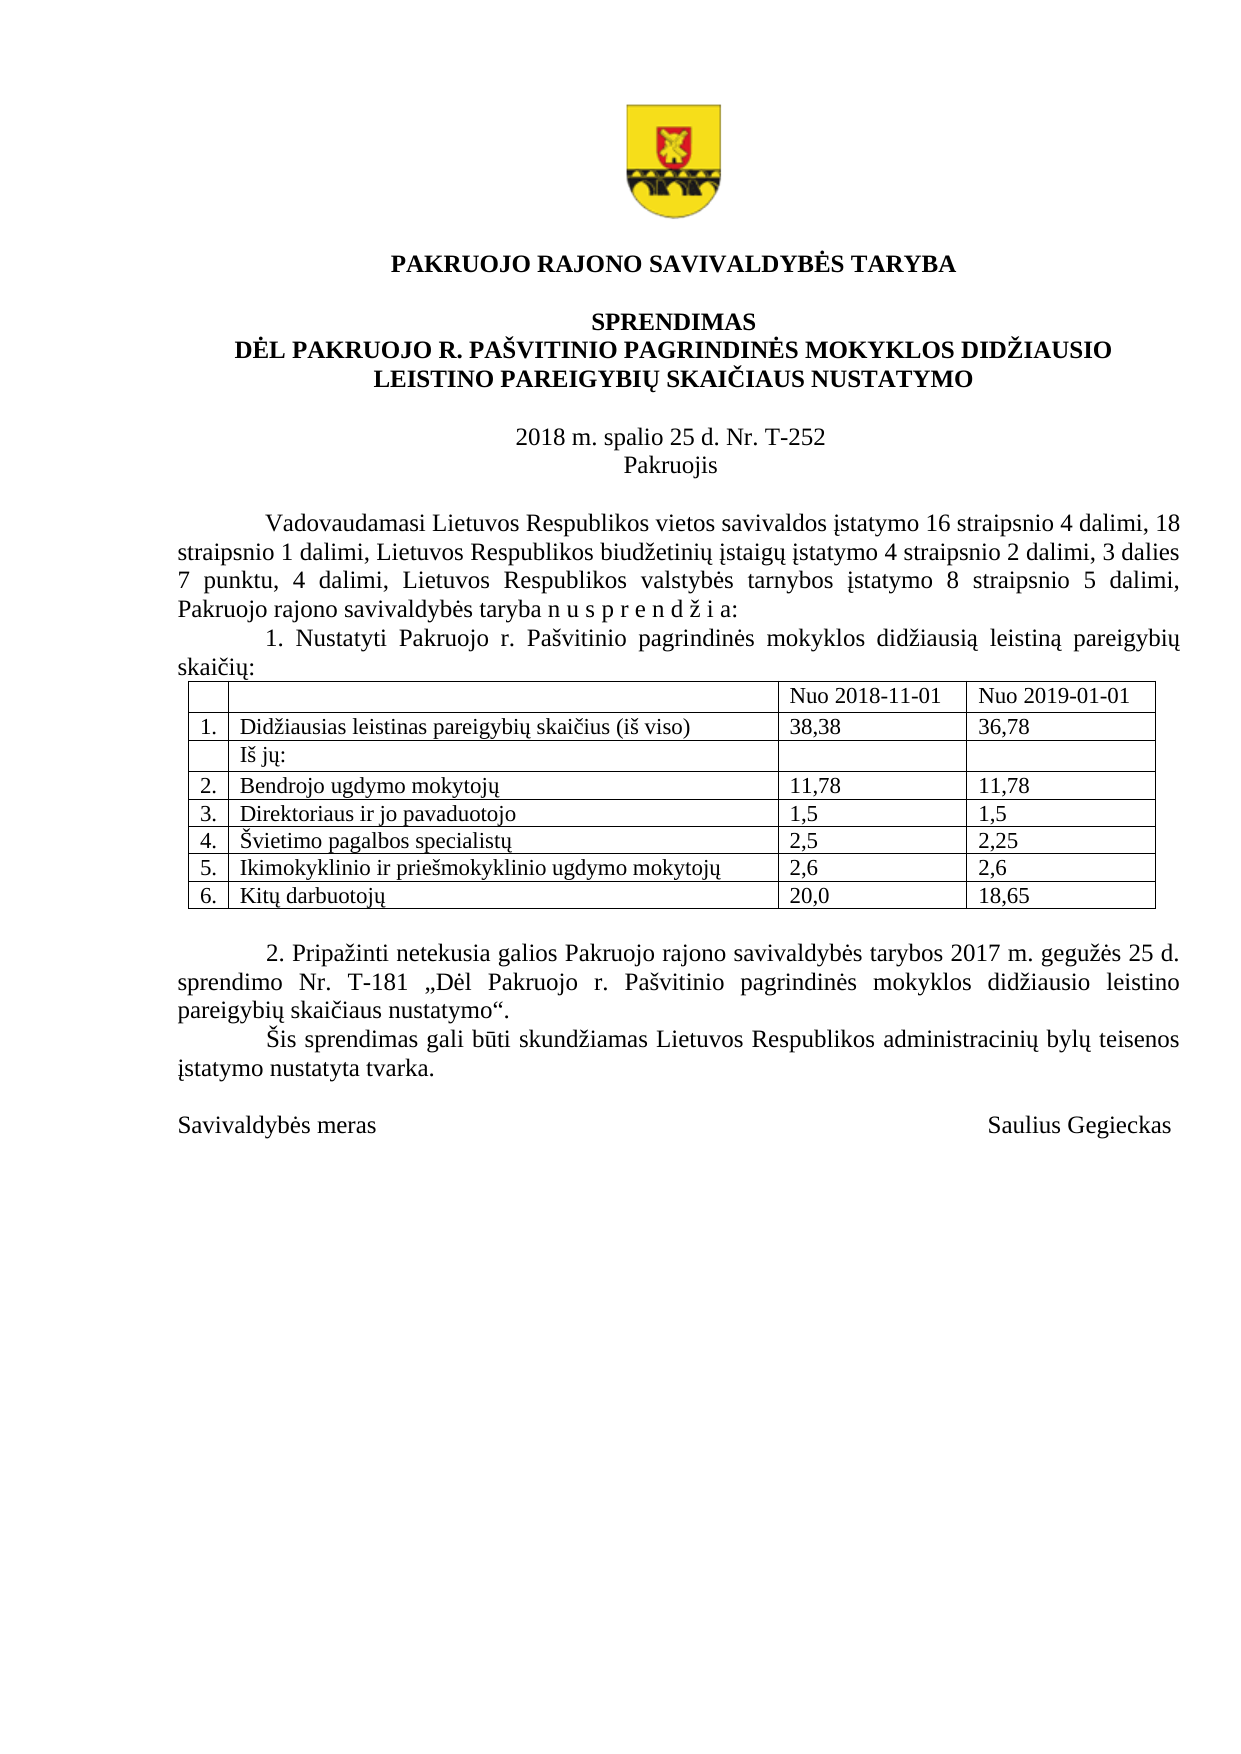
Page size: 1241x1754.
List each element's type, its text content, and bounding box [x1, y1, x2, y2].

table_cell 6. [189, 882, 228, 908]
table_cell Bendrojo ugdymo mokytojų [229, 772, 778, 798]
text Šis sprendimas gali būti skundžiamas Lietuvos Respublikos administracinių bylų teisenos įstatymo nustatyta tvarka. [177, 1024, 1181, 1082]
text Savivaldybės meras Saulius Gegieckas [177, 1110, 1181, 1139]
table_cell Švietimo pagalbos specialistų [229, 827, 778, 853]
table_cell Kitų darbuotojų [229, 882, 778, 908]
table_cell 2,6 [967, 854, 1155, 881]
table_cell 4. [189, 827, 228, 853]
table_cell SPRENDIMAS [166, 307, 1181, 336]
table_header PAKRUOJO RAJONO SAVIVALDYBĖS TARYBA [166, 66, 1204, 278]
table_cell 1. [189, 713, 228, 739]
table_cell 1,5 [779, 800, 966, 826]
table_cell 11,78 [779, 772, 966, 798]
table_cell 2018 m. spalio 25 d. Nr. T-252 [166, 422, 1181, 451]
table_cell 3. [189, 800, 228, 826]
table_cell Didžiausias leistinas pareigybių skaičius (iš viso) [229, 713, 778, 739]
table_cell DĖL PAKRUOJO R. PAŠVITINIO PAGRINDINĖS MOKYKLOS DIDŽIAUSIO LEISTINO PAREIGYBIŲ SKAIČIAUS NUSTATYMO [166, 336, 1181, 393]
table_cell 11,78 [967, 772, 1155, 798]
table_cell Direktoriaus ir jo pavaduotojo [229, 800, 778, 826]
table_cell Ikimokyklinio ir priešmokyklinio ugdymo mokytojų [229, 854, 778, 881]
table_cell [166, 393, 1181, 422]
table_cell 38,38 [779, 713, 966, 739]
table_cell 1,5 [967, 800, 1155, 826]
text 2. Pripažinti netekusia galios Pakruojo rajono savivaldybės tarybos 2017 m. gegužės 25 d. sprendimo Nr. T-181 „Dėl Pakruojo r. Pašvitinio pagrindinės mokyklos didžiausio leistino pareigybių skaičiaus nustatymo“. [177, 938, 1181, 1024]
table_cell [779, 741, 966, 771]
text Vadovaudamasi Lietuvos Respublikos vietos savivaldos įstatymo 16 straipsnio 4 dalimi, 18 straipsnio 1 dalimi, Lietuvos Respublikos biudžetinių įstaigų įstatymo 4 straipsnio 2 dalimi, 3 dalies 7 punktu, 4 dalimi, Lietuvos Respublikos valstybės tarnybos įstatymo 8 straipsnio 5 dalimi, Pakruojo rajono savivaldybės taryba n u s p r e n d ž i a: [177, 508, 1181, 623]
table_cell Iš jų: [229, 741, 778, 771]
table_cell [967, 741, 1155, 771]
table_cell 2,6 [779, 854, 966, 881]
table_cell 5. [189, 854, 228, 881]
table_header [229, 682, 778, 712]
table_header Nuo 2019-01-01 [967, 682, 1155, 712]
table_cell 18,65 [967, 882, 1155, 908]
text 1. Nustatyti Pakruojo r. Pašvitinio pagrindinės mokyklos didžiausią leistiną pareigybių skaičių: [177, 623, 1181, 681]
table_cell 2,25 [967, 827, 1155, 853]
table_cell 2. [189, 772, 228, 798]
table_cell 20,0 [779, 882, 966, 908]
table_cell [189, 741, 228, 771]
table_header [189, 682, 228, 712]
table_cell 36,78 [967, 713, 1155, 739]
table_cell Pakruojis [166, 451, 1181, 479]
table_cell 2,5 [779, 827, 966, 853]
table_header Nuo 2018-11-01 [779, 682, 966, 712]
table_cell [166, 278, 1181, 307]
